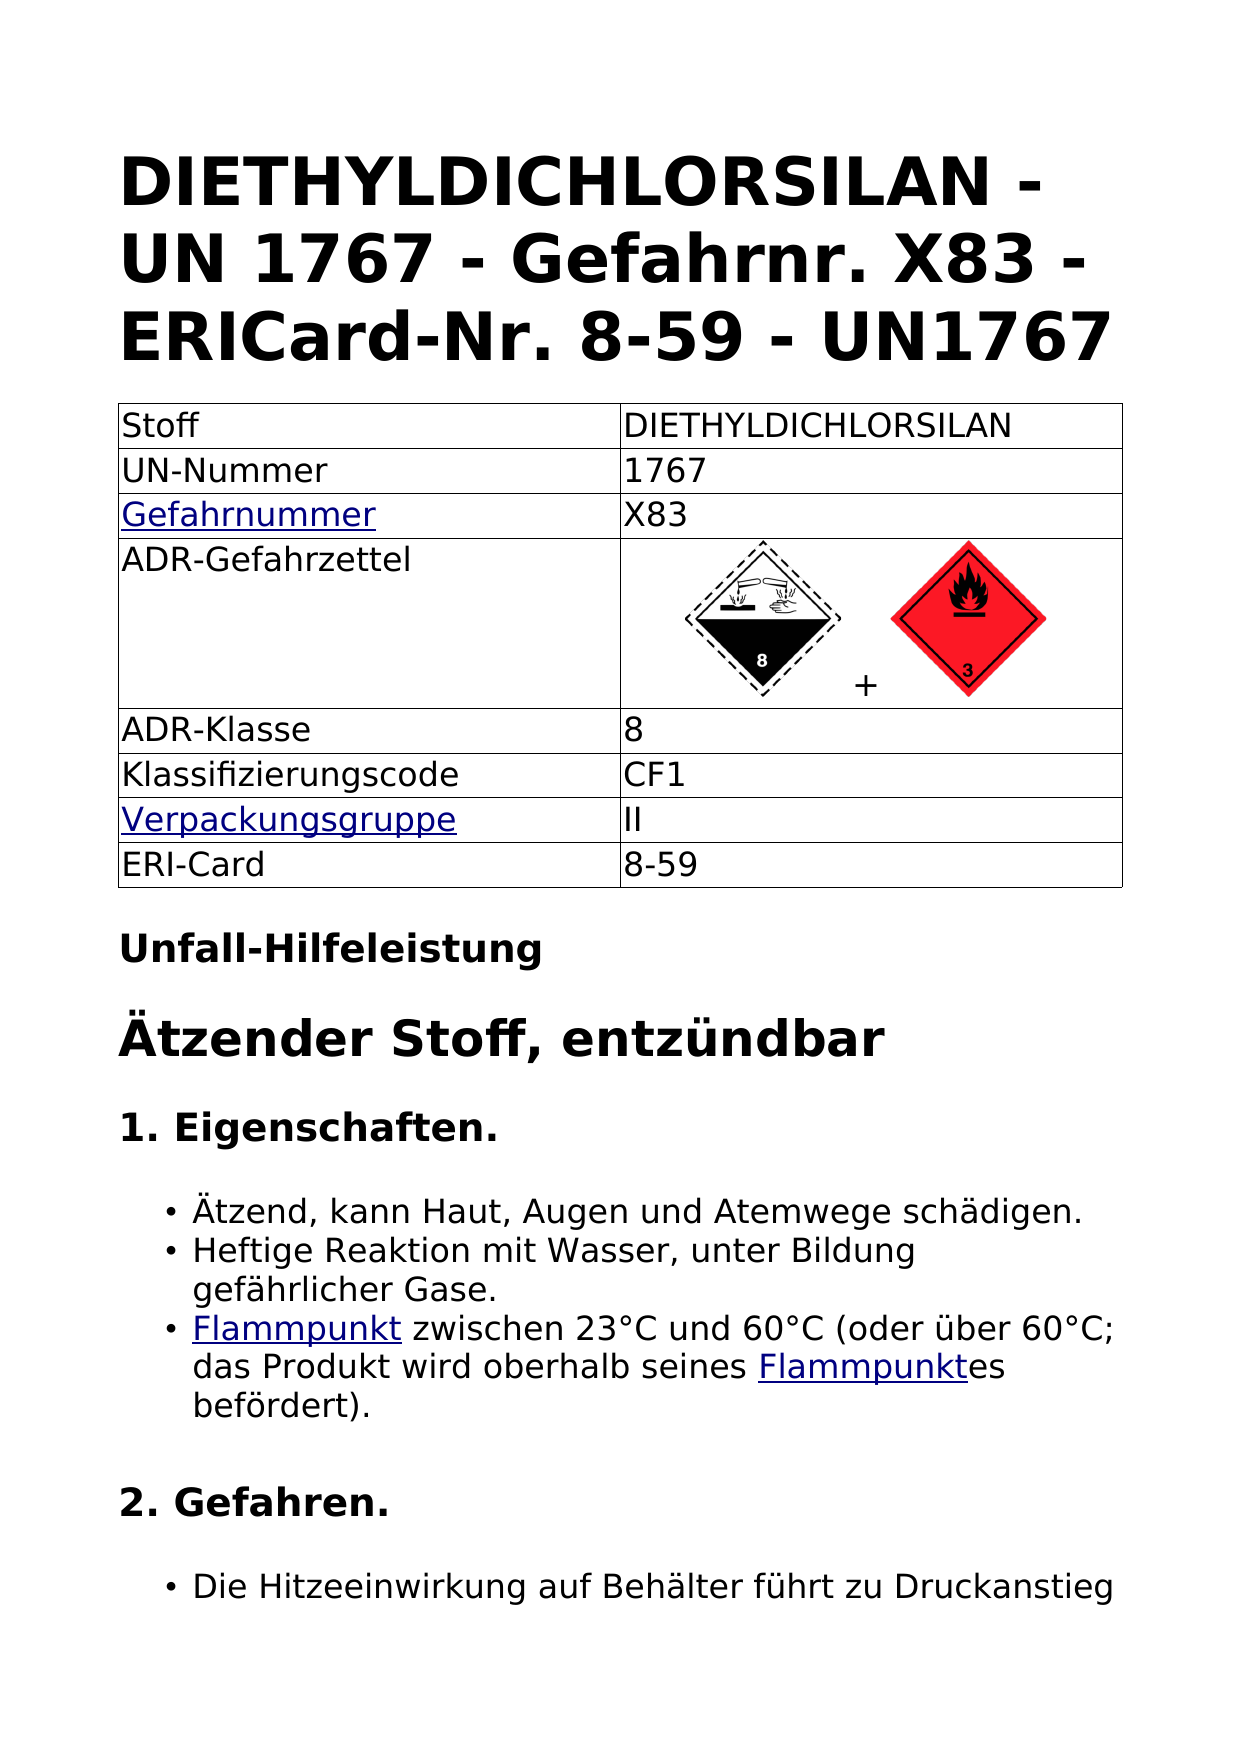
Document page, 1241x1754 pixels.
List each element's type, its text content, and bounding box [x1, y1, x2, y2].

subtitle 1. Eigenschaften. [118, 1105, 1122, 1150]
table_header DIETHYLDICHLORSILAN [621, 404, 1122, 448]
table_cell CF1 [621, 754, 1122, 797]
subtitle DIETHYLDICHLORSILAN - UN 1767 - Gefahrnr. X83 - ERICard-Nr. 8-59 - UN1767 [118, 143, 1122, 376]
table_cell ADR-Gefahrzettel [119, 539, 620, 708]
picture [685, 540, 842, 697]
table_cell X83 [621, 494, 1122, 538]
table_header Stoff [119, 404, 620, 448]
table_cell 8 [621, 709, 1122, 752]
table_cell + [621, 539, 1122, 708]
table_cell UN-Nummer [119, 449, 620, 493]
table_cell Gefahrnummer [119, 494, 620, 538]
list Ätzend, kann Haut, Augen und Atemwege schädigen. [177, 1192, 1122, 1231]
table_cell 1767 [621, 449, 1122, 493]
picture [890, 540, 1047, 697]
list Heftige Reaktion mit Wasser, unter Bildung gefährlicher Gase. [177, 1231, 1122, 1309]
subtitle 2. Gefahren. [118, 1480, 1122, 1525]
table_cell 8-59 [621, 843, 1122, 887]
table_cell Verpackungsgruppe [119, 798, 620, 842]
table_cell ERI-Card [119, 843, 620, 887]
subtitle Ätzender Stoff, entzündbar [118, 1009, 1122, 1068]
list Flammpunkt zwischen 23°C und 60°C (oder über 60°C; das Produkt wird oberhalb seines Flammpunktes befördert). [177, 1309, 1122, 1426]
table_cell Klassifizierungscode [119, 754, 620, 797]
table_cell II [621, 798, 1122, 842]
subtitle Unfall-Hilfeleistung [118, 927, 1122, 972]
list Die Hitzeeinwirkung auf Behälter führt zu Druckanstieg [177, 1567, 1122, 1606]
table_cell ADR-Klasse [119, 709, 620, 752]
